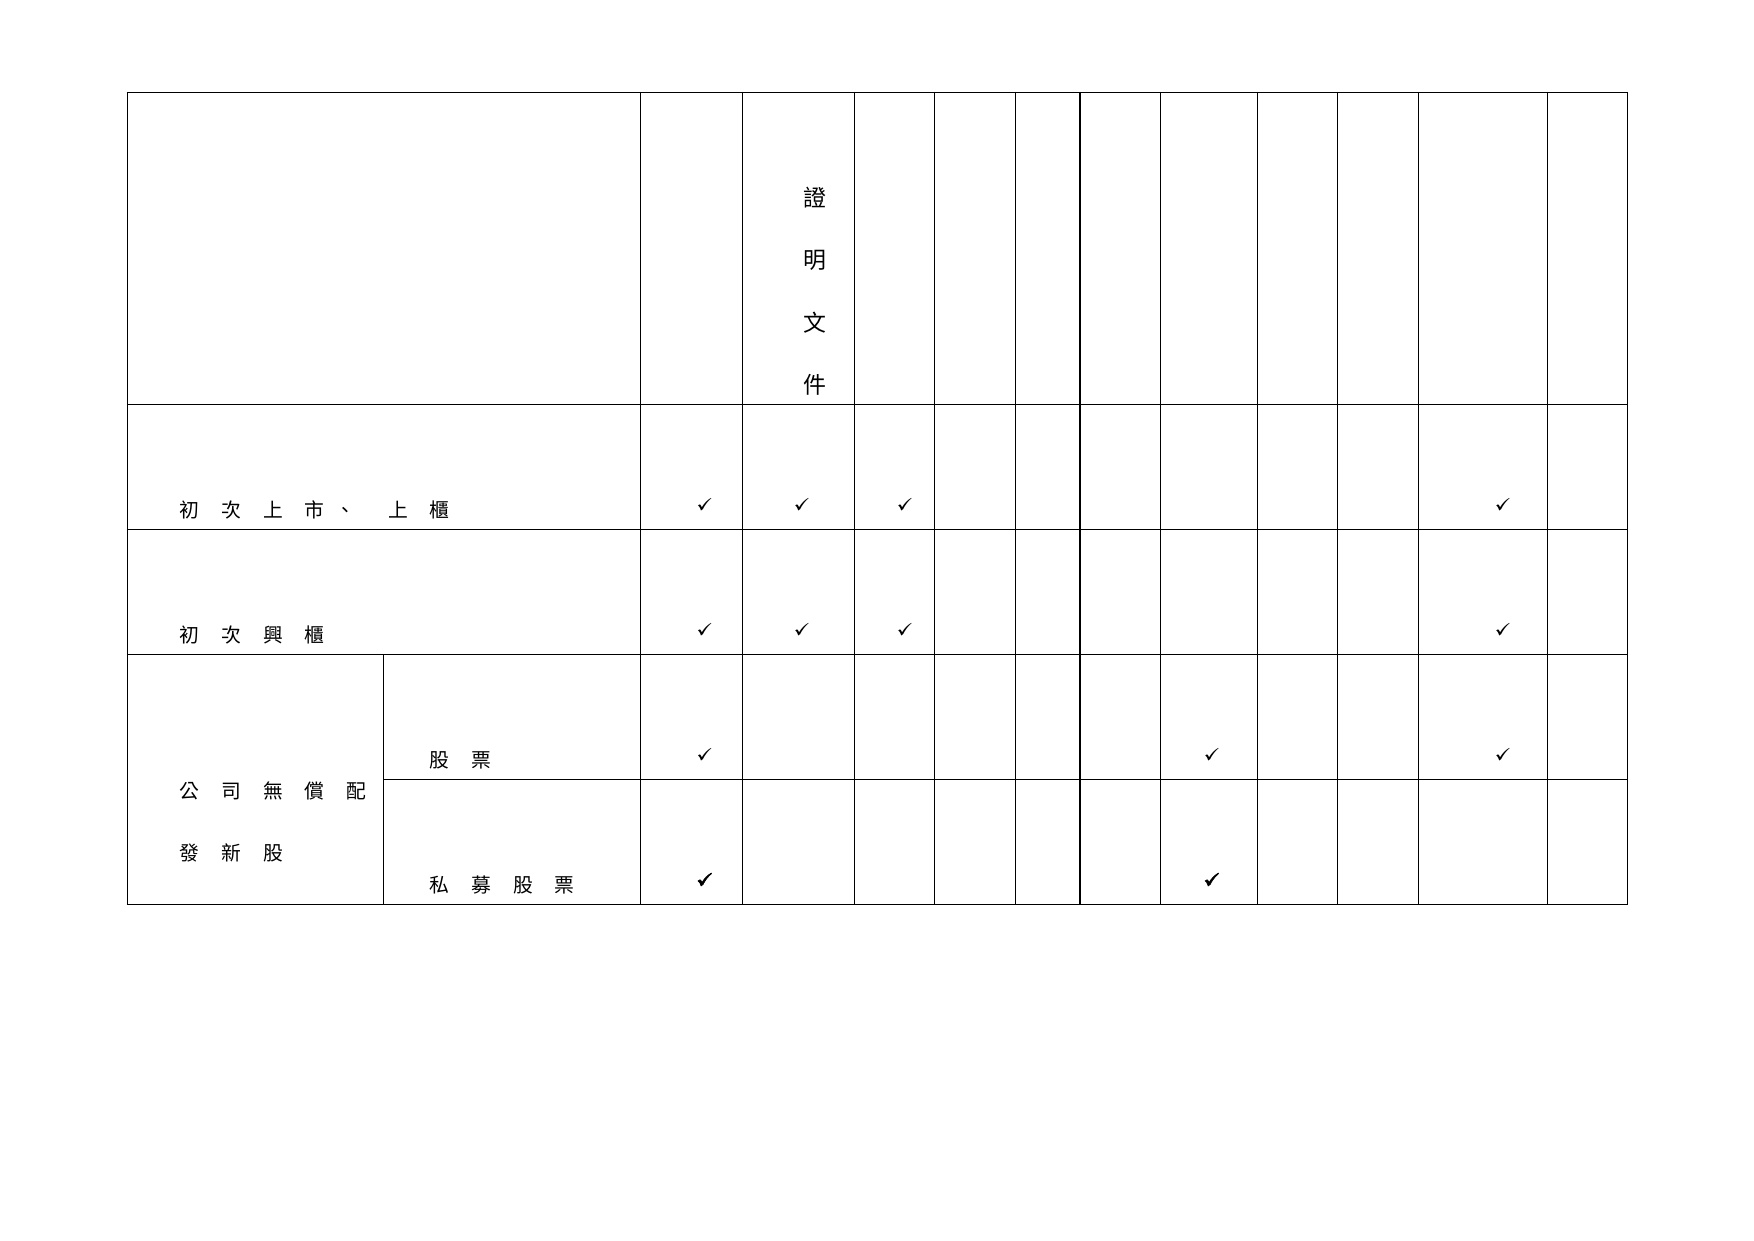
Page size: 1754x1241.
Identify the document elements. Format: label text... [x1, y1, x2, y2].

table_cell [855, 655, 934, 779]
table_cell 初次興櫃 [128, 530, 640, 654]
table_cell [1258, 405, 1337, 529]
table_cell [1016, 530, 1079, 654]
table_cell  [1161, 655, 1257, 779]
table_header [1161, 93, 1257, 404]
table_cell [1338, 530, 1418, 654]
table_cell [1016, 655, 1079, 779]
table_cell  [641, 655, 742, 779]
table_header [855, 93, 934, 404]
table_cell [935, 530, 1015, 654]
table_cell  [641, 780, 742, 904]
table_header [1081, 93, 1160, 404]
table_cell [1548, 780, 1627, 904]
table_header [1258, 93, 1337, 404]
table_cell  [641, 530, 742, 654]
table_cell 私募股票 [384, 780, 640, 904]
table_cell  [855, 405, 934, 529]
table_cell [1161, 530, 1257, 654]
table_header [1338, 93, 1418, 404]
table_cell [1258, 530, 1337, 654]
table_cell [935, 780, 1015, 904]
table_header [1419, 93, 1547, 404]
table_cell 股票 [384, 655, 640, 779]
table_header [641, 93, 742, 404]
table_header 證明文件 [743, 93, 854, 404]
table_cell [1161, 405, 1257, 529]
table_cell [1081, 780, 1160, 904]
table_cell [1548, 530, 1627, 654]
table_cell [1548, 405, 1627, 529]
table_cell  [743, 530, 854, 654]
table_cell  [1419, 405, 1547, 529]
table_header [128, 93, 640, 404]
table_cell  [1419, 655, 1547, 779]
table_cell [1338, 780, 1418, 904]
table_cell [1258, 780, 1337, 904]
table_cell [855, 780, 934, 904]
table_cell [935, 405, 1015, 529]
table_cell [743, 780, 854, 904]
table_cell [1081, 655, 1160, 779]
table_cell [1081, 405, 1160, 529]
table_header [935, 93, 1015, 404]
table_cell  [1161, 780, 1257, 904]
table_cell  [641, 405, 742, 529]
table_cell  [1419, 530, 1547, 654]
table_cell [1258, 655, 1337, 779]
table_cell [1081, 530, 1160, 654]
table_cell 初次上市、上櫃 [128, 405, 640, 529]
table_cell [1016, 780, 1079, 904]
table_cell [1548, 655, 1627, 779]
table_cell 公司無償配發新股 [128, 655, 383, 904]
table_header [1016, 93, 1079, 404]
table_cell [743, 655, 854, 779]
table_cell [1419, 780, 1547, 904]
table_header [1548, 93, 1627, 404]
table_cell [1338, 655, 1418, 779]
table_cell [1016, 405, 1079, 529]
table_cell  [743, 405, 854, 529]
table_cell [935, 655, 1015, 779]
table_cell  [855, 530, 934, 654]
table_cell [1338, 405, 1418, 529]
